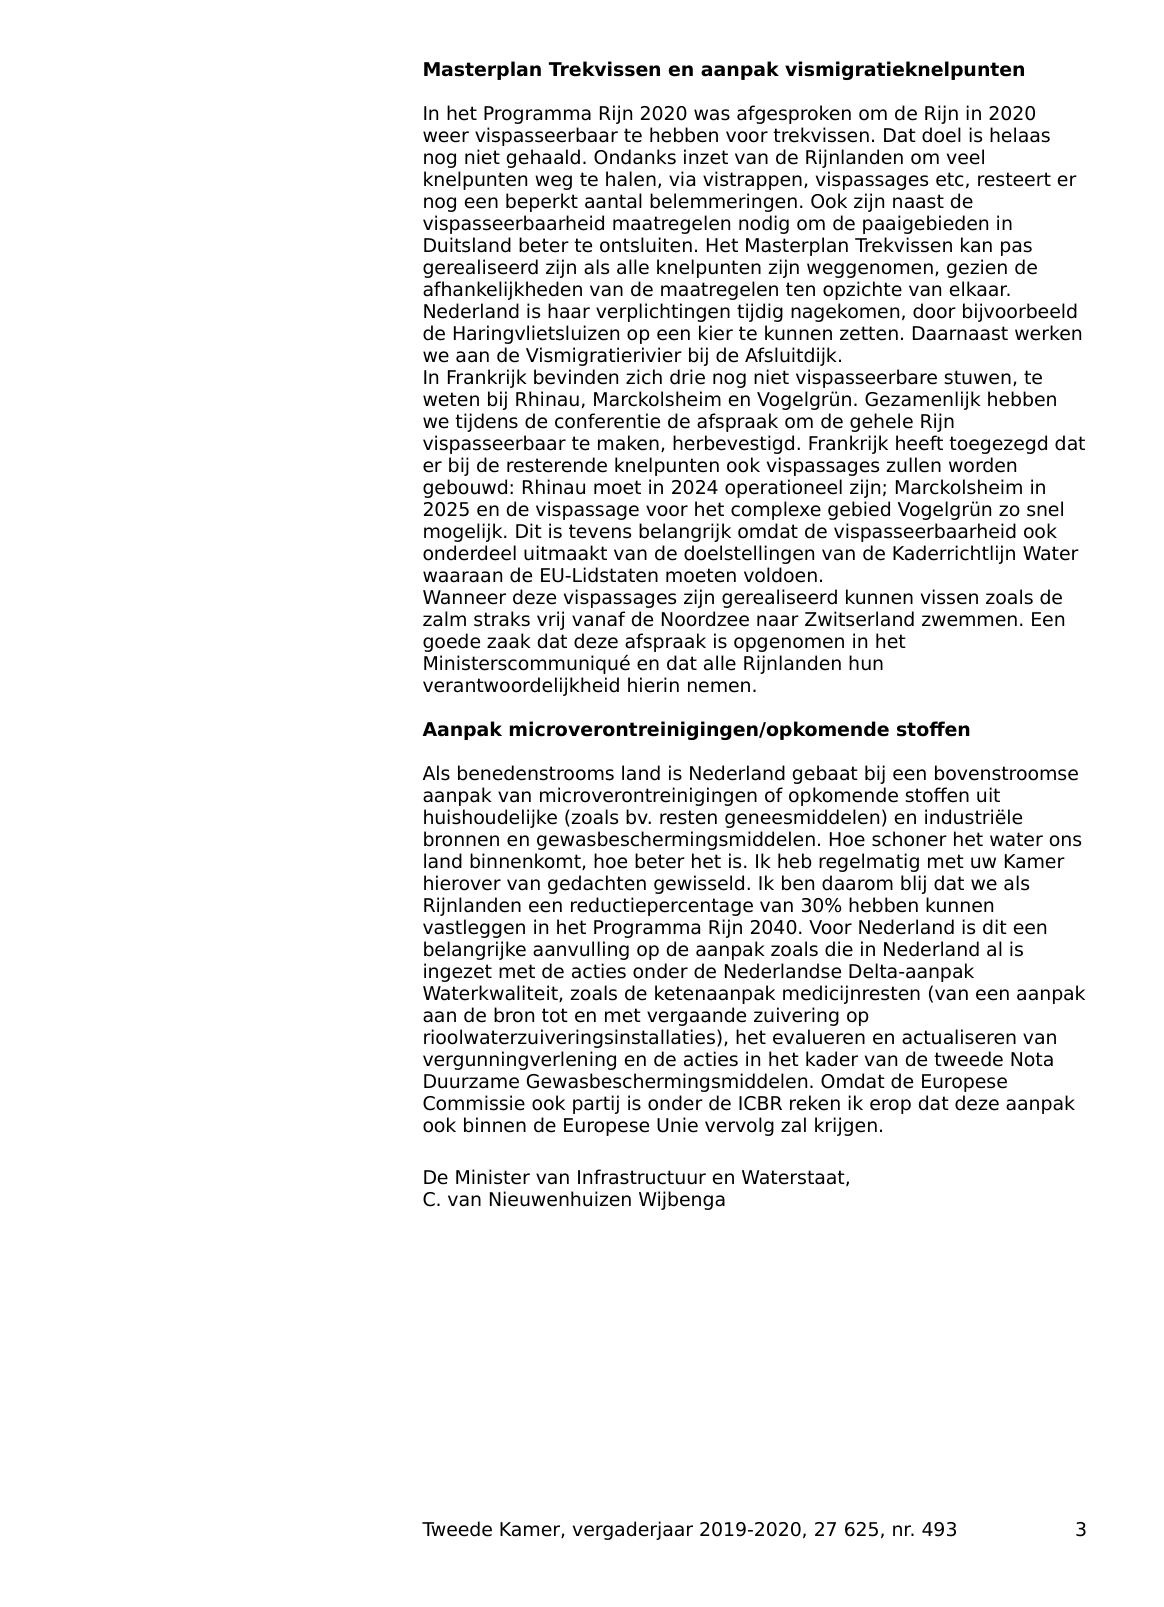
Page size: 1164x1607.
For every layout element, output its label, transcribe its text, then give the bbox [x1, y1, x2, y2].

subtitle Aanpak microverontreinigingen/opkomende stoffen [422, 719, 1087, 741]
text In het Programma Rijn 2020 was afgesproken om de Rijn in 2020 weer vispasseerbaar te hebben voor trekvissen. Dat doel is helaas nog niet gehaald. Ondanks inzet van de Rijnlanden om veel knelpunten weg te halen, via vistrappen, vispassages etc, resteert er nog een beperkt aantal belemmeringen. Ook zijn naast de vispasseerbaarheid maatregelen nodig om de paaigebieden in Duitsland beter te ontsluiten. Het Masterplan Trekvissen kan pas gerealiseerd zijn als alle knelpunten zijn weggenomen, gezien de afhankelijkheden van de maatregelen ten opzichte van elkaar. Nederland is haar verplichtingen tijdig nagekomen, door bijvoorbeeld de Haringvlietsluizen op een kier te kunnen zetten. Daarnaast werken we aan de Vismigratierivier bij de Afsluitdijk. [422, 103, 1087, 367]
text Als benedenstrooms land is Nederland gebaat bij een bovenstroomse aanpak van microverontreinigingen of opkomende stoffen uit huishoudelijke (zoals bv. resten geneesmiddelen) en industriële bronnen en gewasbeschermingsmiddelen. Hoe schoner het water ons land binnenkomt, hoe beter het is. Ik heb regelmatig met uw Kamer hierover van gedachten gewisseld. Ik ben daarom blij dat we als Rijnlanden een reductiepercentage van 30% hebben kunnen vastleggen in het Programma Rijn 2040. Voor Nederland is dit een belangrijke aanvulling op de aanpak zoals die in Nederland al is ingezet met de acties onder de Nederlandse Delta-aanpak Waterkwaliteit, zoals de ketenaanpak medicijnresten (van een aanpak aan de bron tot en met vergaande zuivering op rioolwaterzuiveringsinstallaties), het evalueren en actualiseren van vergunningverlening en de acties in het kader van de tweede Nota Duurzame Gewasbeschermingsmiddelen. Omdat de Europese Commissie ook partij is onder de ICBR reken ik erop dat deze aanpak ook binnen de Europese Unie vervolg zal krijgen. [422, 763, 1087, 1137]
text Wanneer deze vispassages zijn gerealiseerd kunnen vissen zoals de zalm straks vrij vanaf de Noordzee naar Zwitserland zwemmen. Een goede zaak dat deze afspraak is opgenomen in het Ministerscommuniqué en dat alle Rijnlanden hun verantwoordelijkheid hierin nemen. [422, 587, 1087, 697]
text De Minister van Infrastructuur en Waterstaat, C. van Nieuwenhuizen Wijbenga [422, 1167, 1087, 1211]
text In Frankrijk bevinden zich drie nog niet vispasseerbare stuwen, te weten bij Rhinau, Marckolsheim en Vogelgrün. Gezamenlijk hebben we tijdens de conferentie de afspraak om de gehele Rijn vispasseerbaar te maken, herbevestigd. Frankrijk heeft toegezegd dat er bij de resterende knelpunten ook vispassages zullen worden gebouwd: Rhinau moet in 2024 operationeel zijn; Marckolsheim in 2025 en de vispassage voor het complexe gebied Vogelgrün zo snel mogelijk. Dit is tevens belangrijk omdat de vispasseerbaarheid ook onderdeel uitmaakt van de doelstellingen van de Kaderrichtlijn Water waaraan de EU-Lidstaten moeten voldoen. [422, 367, 1087, 587]
subtitle Masterplan Trekvissen en aanpak vismigratieknelpunten [422, 59, 1087, 81]
